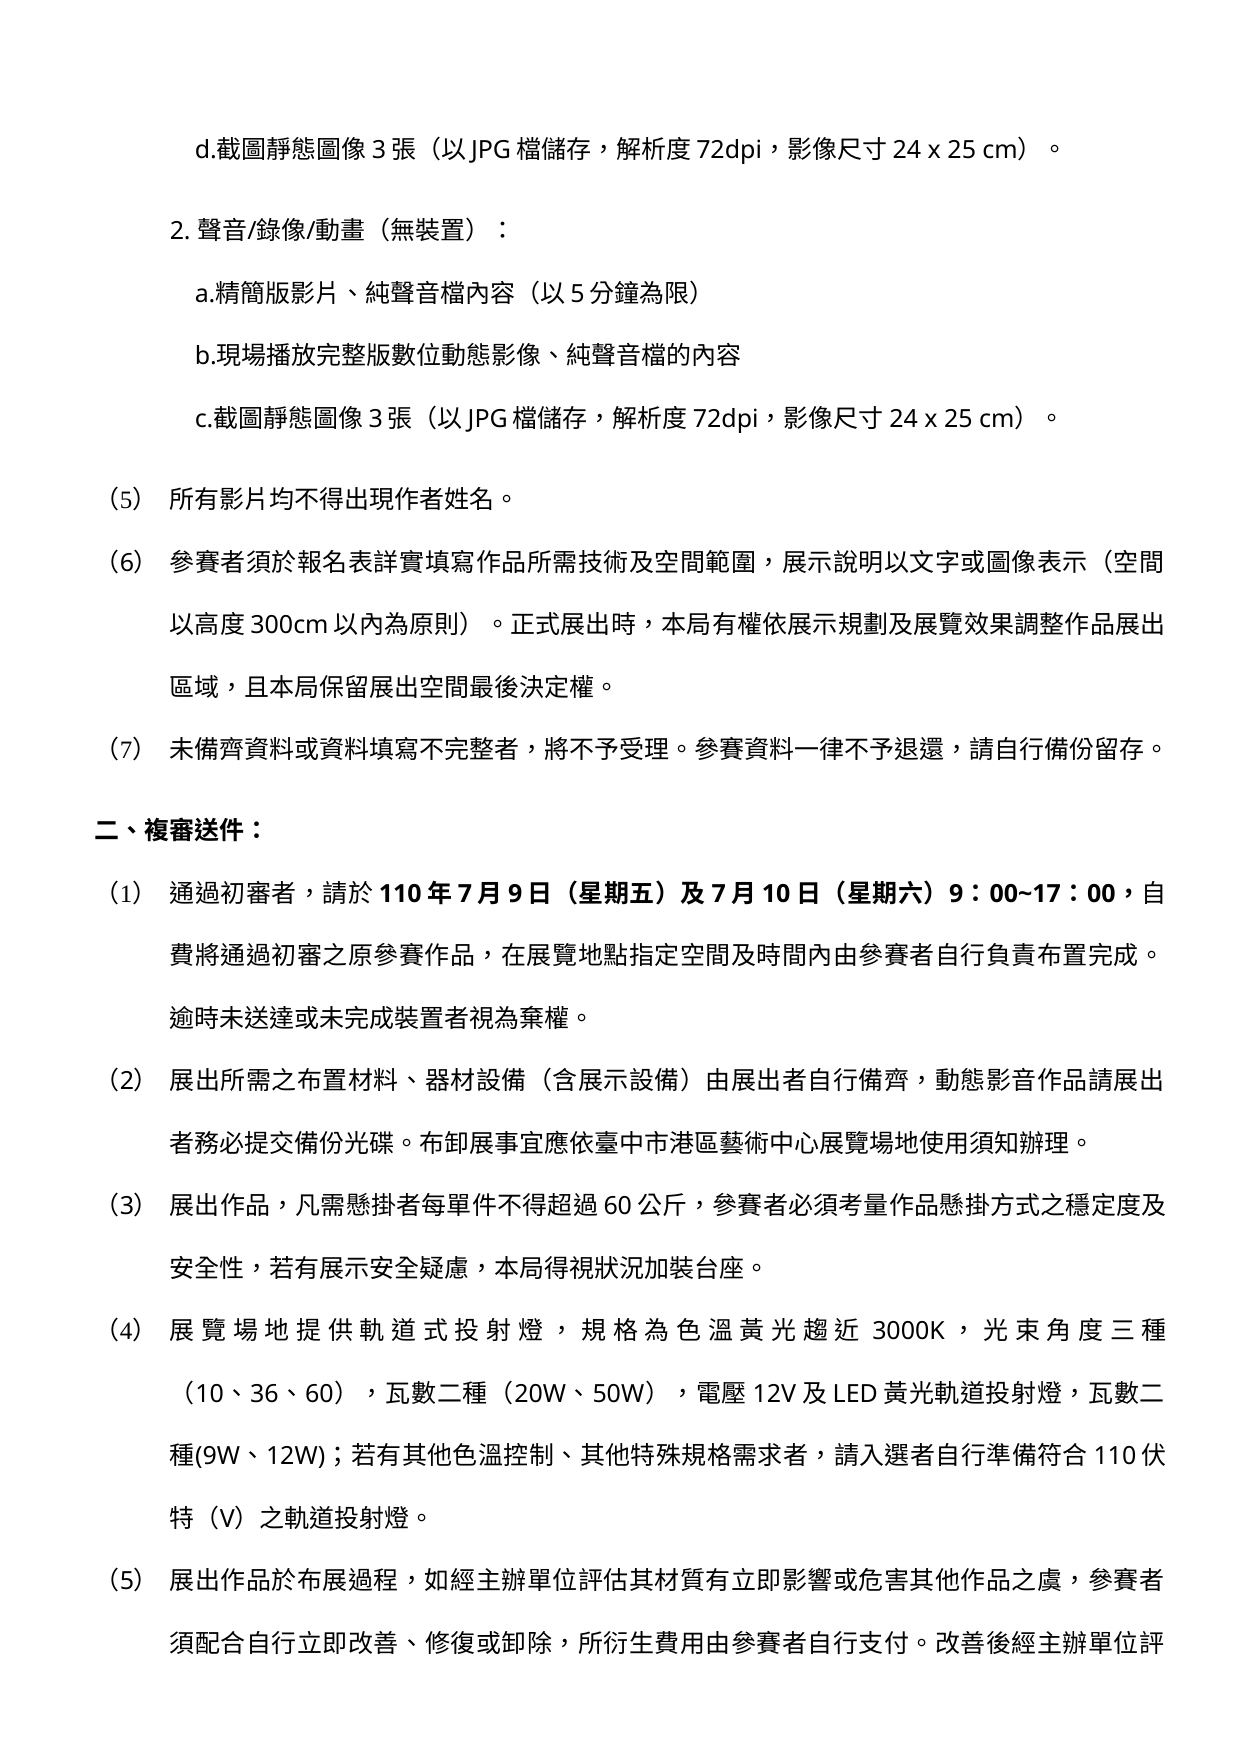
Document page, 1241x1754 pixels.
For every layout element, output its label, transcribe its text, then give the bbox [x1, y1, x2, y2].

text a.精簡版影片、純聲音檔內容（以5分鐘為限） [194, 250, 1167, 312]
text d.截圖靜態圖像3張（以JPG檔儲存，解析度72dpi，影像尺寸 24 x 25 cm）。 [194, 106, 1167, 168]
text 二、複審送件： [94, 787, 1167, 850]
text 2. 聲音/錄像/動畫（無裝置）： [94, 187, 1167, 250]
list 展覽場地提供軌道式投射燈，規格為色溫黃光趨近3000K，光束角度三種（10、36、60），瓦數二種（20W、50W），電壓12V及LED黃光軌道投射燈，瓦數二種(9W、12W)；若有其他色溫控制、其他特殊規格需求者，請入選者自行準備符合110伏特（V）之軌道投射燈。 [94, 1287, 1167, 1537]
list 所有影片均不得出現作者姓名。 [94, 456, 1167, 518]
list 參賽者須於報名表詳實填寫作品所需技術及空間範圍，展示說明以文字或圖像表示（空間以高度300cm以內為原則）。正式展出時，本局有權依展示規劃及展覽效果調整作品展出區域，且本局保留展出空間最後決定權。 [94, 518, 1167, 706]
list 展出作品於布展過程，如經主辦單位評估其材質有立即影響或危害其他作品之虞，參賽者須配合自行立即改善、修復或卸除，所衍生費用由參賽者自行支付。改善後經主辦單位評 [94, 1537, 1167, 1662]
list 通過初審者，請於110年7月9日（星期五）及7月10日（星期六）9：00~17：00，自費將通過初審之原參賽作品，在展覽地點指定空間及時間內由參賽者自行負責布置完成。逾時未送達或未完成裝置者視為棄權。 [94, 850, 1167, 1037]
list 展出所需之布置材料、器材設備（含展示設備）由展出者自行備齊，動態影音作品請展出者務必提交備份光碟。布卸展事宜應依臺中市港區藝術中心展覽場地使用須知辦理。 [94, 1037, 1167, 1162]
list 展出作品，凡需懸掛者每單件不得超過60公斤，參賽者必須考量作品懸掛方式之穩定度及安全性，若有展示安全疑慮，本局得視狀況加裝台座。 [94, 1162, 1167, 1287]
text c.截圖靜態圖像3張（以JPG檔儲存，解析度72dpi，影像尺寸 24 x 25 cm）。 [194, 375, 1167, 437]
list 未備齊資料或資料填寫不完整者，將不予受理。參賽資料一律不予退還，請自行備份留存。 [94, 706, 1167, 768]
text b.現場播放完整版數位動態影像、純聲音檔的內容 [194, 312, 1167, 375]
